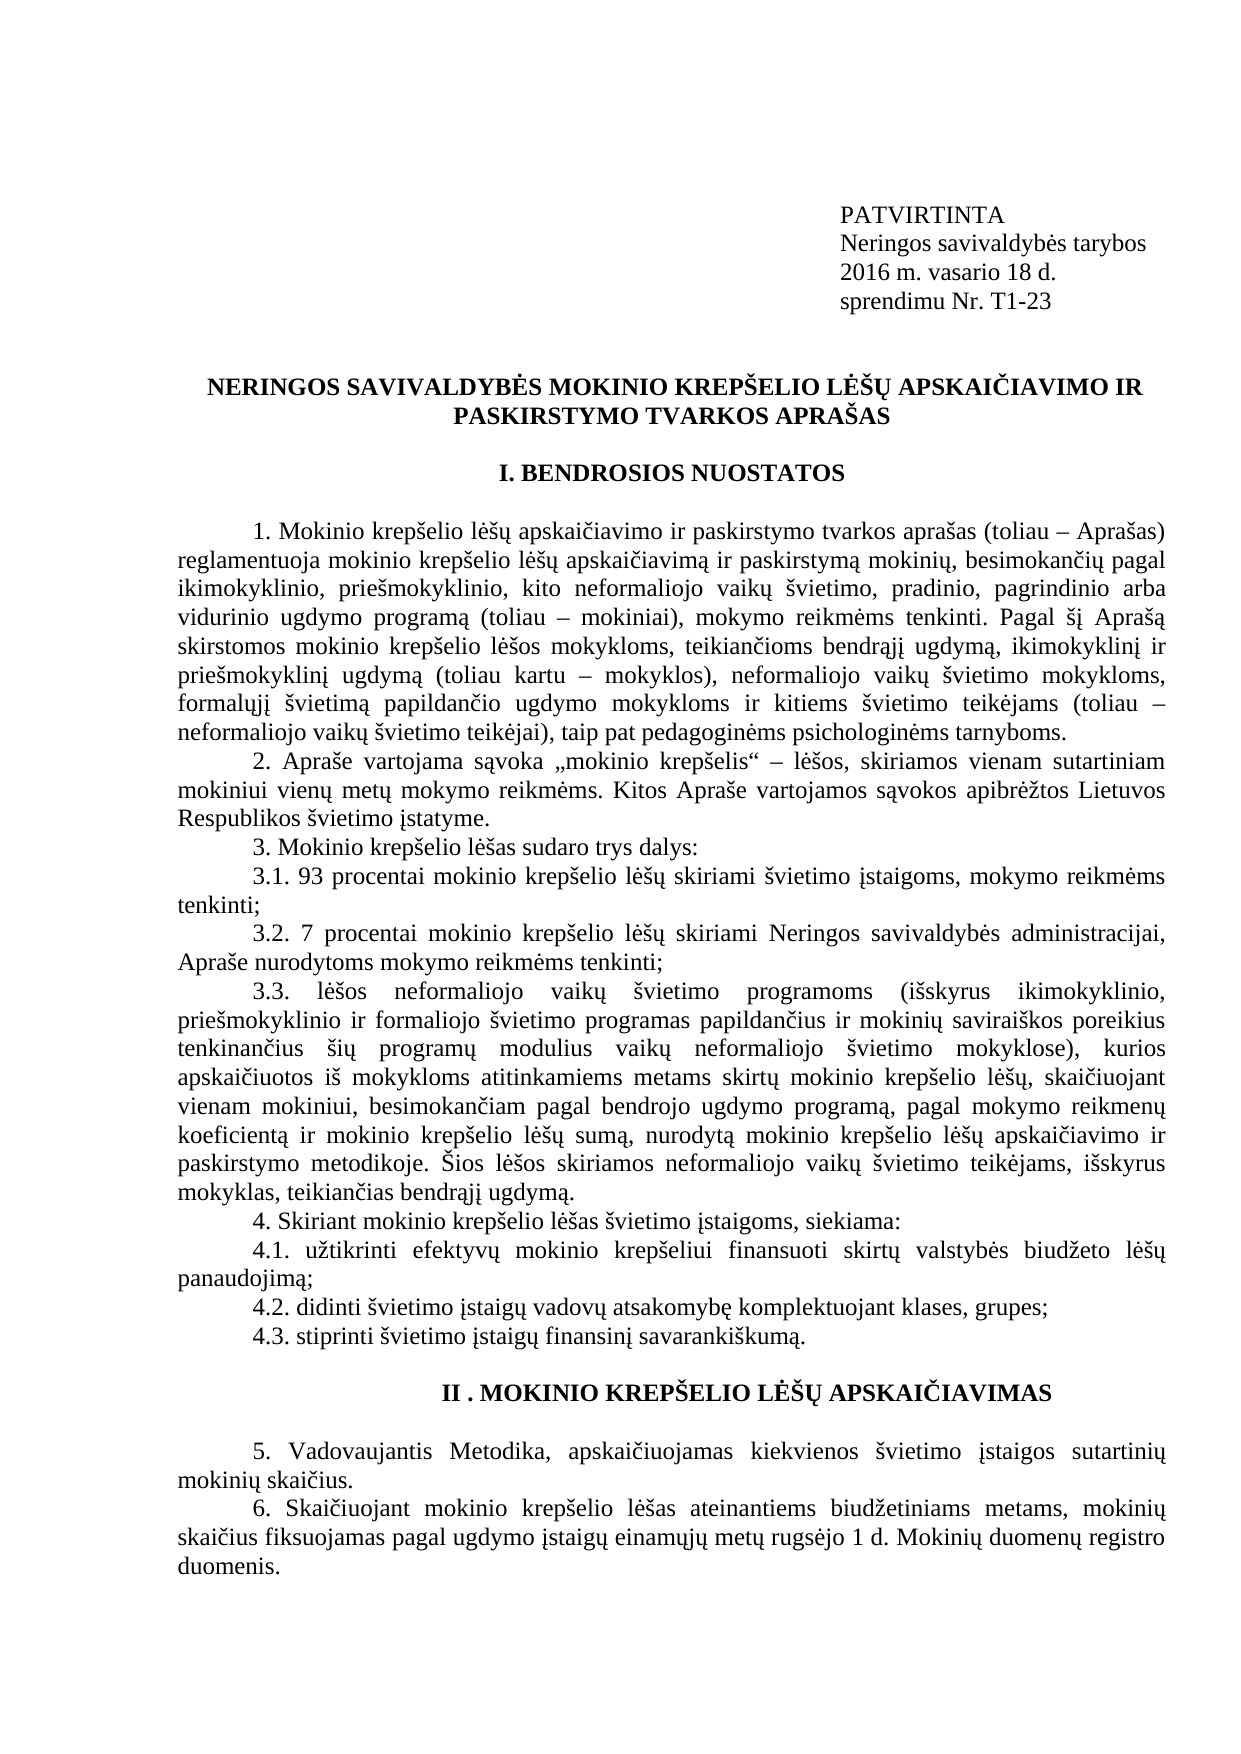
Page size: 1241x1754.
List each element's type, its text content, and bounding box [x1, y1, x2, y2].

text 3.2. 7 procentai mokinio krepšelio lėšų skiriami Neringos savivaldybės administracijai, Apraše nurodytoms mokymo reikmėms tenkinti; [177, 918, 1167, 976]
text 4. Skiriant mokinio krepšelio lėšas švietimo įstaigoms, siekiama: [177, 1206, 1167, 1235]
text PATVIRTINTA [177, 200, 1167, 228]
text II . MOKINIO KREPŠELIO LĖŠŲ APSKAIČIAVIMAS [177, 1378, 1167, 1407]
text 3.1. 93 procentai mokinio krepšelio lėšų skiriami švietimo įstaigoms, mokymo reikmėms tenkinti; [177, 861, 1167, 918]
text 4.2. didinti švietimo įstaigų vadovų atsakomybę komplektuojant klases, grupes; [177, 1292, 1167, 1321]
text 3.3. lėšos neformaliojo vaikų švietimo programoms (išskyrus ikimokyklinio, priešmokyklinio ir formaliojo švietimo programas papildančius ir mokinių saviraiškos poreikius tenkinančius šių programų modulius vaikų neformaliojo švietimo mokyklose), kurios apskaičiuotos iš mokykloms atitinkamiems metams skirtų mokinio krepšelio lėšų, skaičiuojant vienam mokiniui, besimokančiam pagal bendrojo ugdymo programą, pagal mokymo reikmenų koeficientą ir mokinio krepšelio lėšų sumą, nurodytą mokinio krepšelio lėšų apskaičiavimo ir paskirstymo metodikoje. Šios lėšos skiriamos neformaliojo vaikų švietimo teikėjams, išskyrus mokyklas, teikiančias bendrąjį ugdymą. [177, 976, 1167, 1206]
text 1. Mokinio krepšelio lėšų apskaičiavimo ir paskirstymo tvarkos aprašas (toliau – Aprašas) reglamentuoja mokinio krepšelio lėšų apskaičiavimą ir paskirstymą mokinių, besimokančių pagal ikimokyklinio, priešmokyklinio, kito neformaliojo vaikų švietimo, pradinio, pagrindinio arba vidurinio ugdymo programą (toliau – mokiniai), mokymo reikmėms tenkinti. Pagal šį Aprašą skirstomos mokinio krepšelio lėšos mokykloms, teikiančioms bendrąjį ugdymą, ikimokyklinį ir priešmokyklinį ugdymą (toliau kartu – mokyklos), neformaliojo vaikų švietimo mokykloms, formalųjį švietimą papildančio ugdymo mokykloms ir kitiems švietimo teikėjams (toliau – neformaliojo vaikų švietimo teikėjai), taip pat pedagoginėms psichologinėms tarnyboms. [177, 516, 1167, 746]
text sprendimu Nr. T1-23 [177, 286, 1167, 315]
text 4.3. stiprinti švietimo įstaigų finansinį savarankiškumą. [177, 1321, 1167, 1350]
text 2. Apraše vartojama sąvoka „mokinio krepšelis“ – lėšos, skiriamos vienam sutartiniam mokiniui vienų metų mokymo reikmėms. Kitos Apraše vartojamos sąvokos apibrėžtos Lietuvos Respublikos švietimo įstatyme. [177, 746, 1167, 832]
text NERINGOS SAVIVALDYBĖS MOKINIO KREPŠELIO LĖŠŲ APSKAIČIAVIMO IR PASKIRSTYMO TVARKOS APRAŠAS [177, 372, 1167, 430]
text 4.1. užtikrinti efektyvų mokinio krepšeliui finansuoti skirtų valstybės biudžeto lėšų panaudojimą; [177, 1235, 1167, 1292]
text I. BENDROSIOS NUOSTATOS [177, 458, 1167, 487]
text 6. Skaičiuojant mokinio krepšelio lėšas ateinantiems biudžetiniams metams, mokinių skaičius fiksuojamas pagal ugdymo įstaigų einamųjų metų rugsėjo 1 d. Mokinių duomenų registro duomenis. [177, 1493, 1167, 1580]
text 5. Vadovaujantis Metodika, apskaičiuojamas kiekvienos švietimo įstaigos sutartinių mokinių skaičius. [177, 1436, 1167, 1493]
text 2016 m. vasario 18 d. [177, 257, 1167, 286]
text 3. Mokinio krepšelio lėšas sudaro trys dalys: [177, 832, 1167, 861]
text Neringos savivaldybės tarybos [177, 228, 1167, 257]
